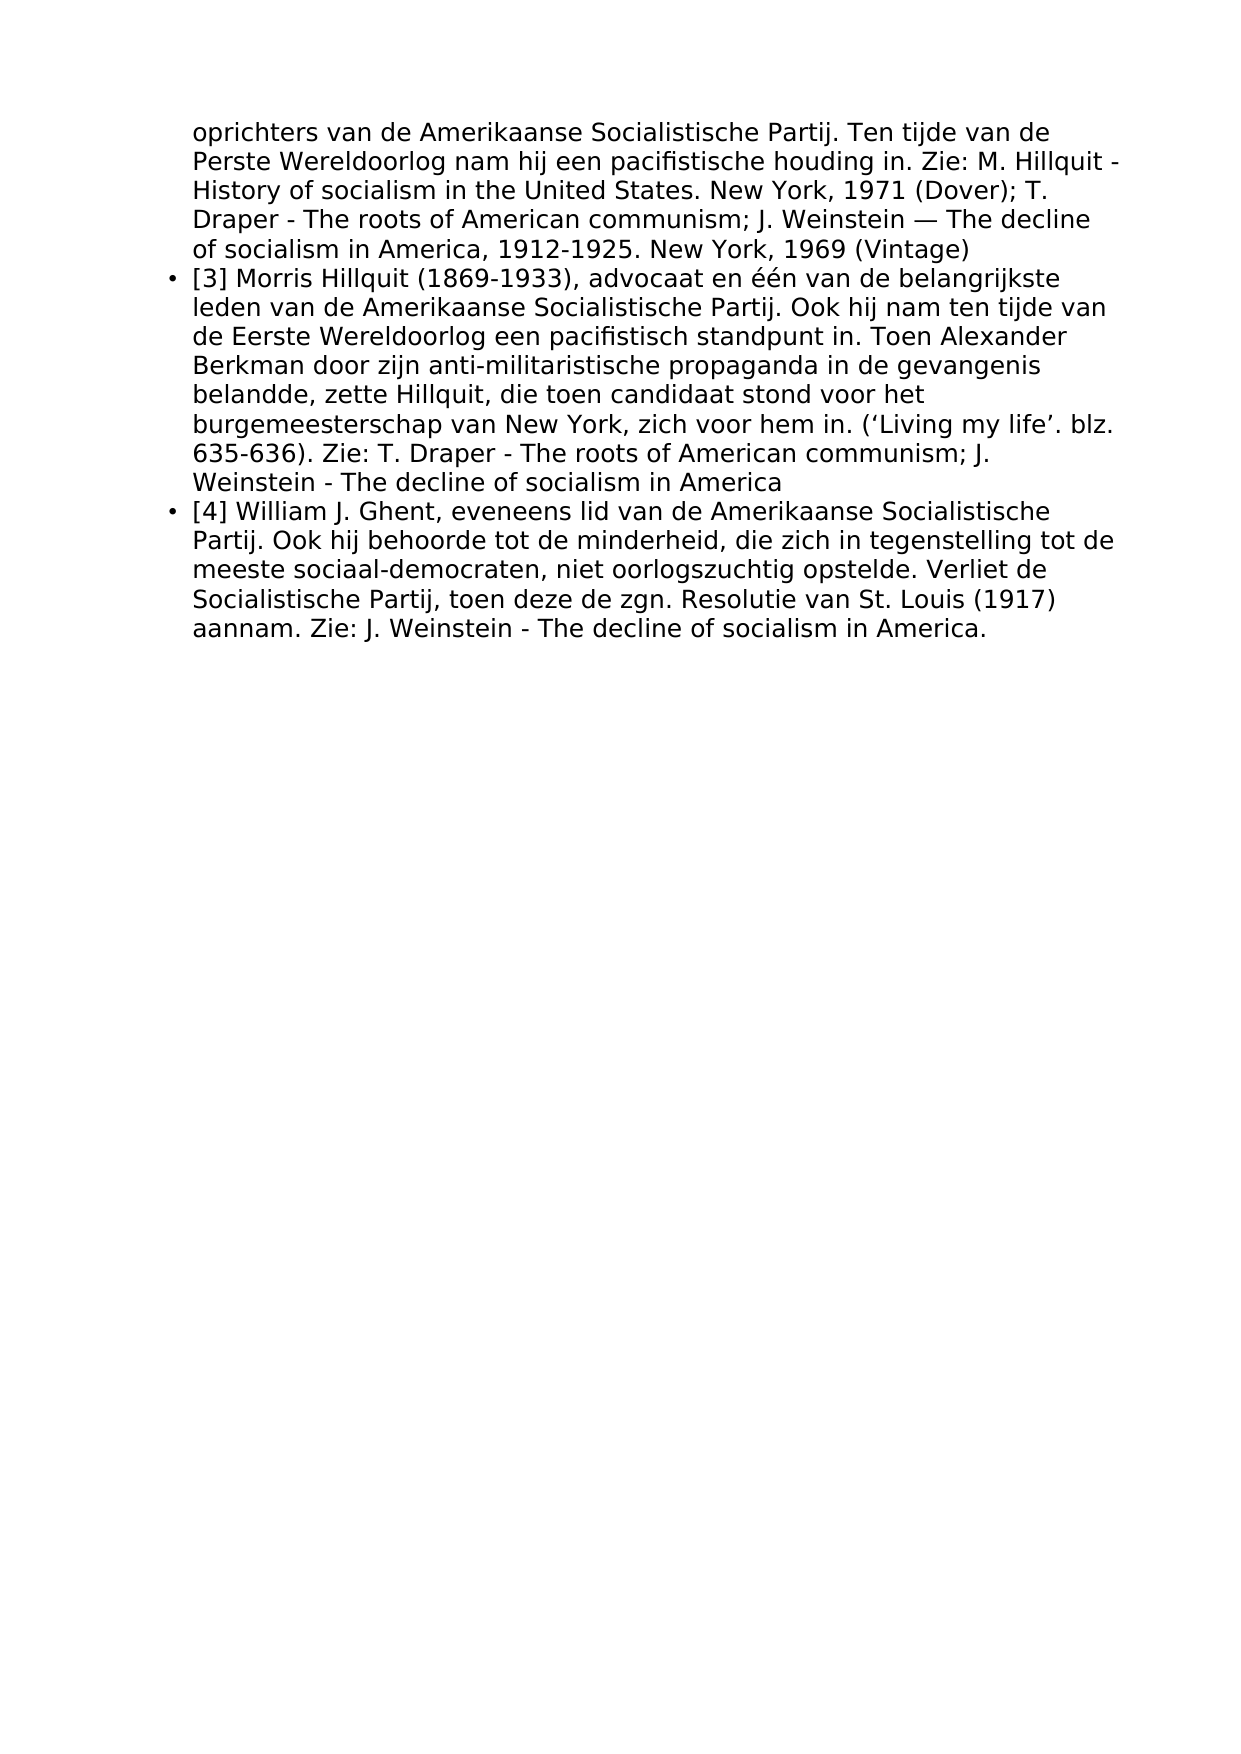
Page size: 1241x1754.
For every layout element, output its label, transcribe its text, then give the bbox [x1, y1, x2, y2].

list [4] William J. Ghent, eveneens lid van de Amerikaanse Socialistische Partij. Ook hij behoorde tot de minderheid, die zich in tegenstelling tot de meeste sociaal-democraten, niet oorlogszuchtig opstelde. Verliet de Socialistische Partij, toen deze de zgn. Resolutie van St. Louis (1917) aannam. Zie: J. Weinstein - The decline of socialism in America. [177, 497, 1122, 643]
list [3] Morris Hillquit (1869-1933), advocaat en één van de belangrijkste leden van de Amerikaanse Socialistische Partij. Ook hij nam ten tijde van de Eerste Wereldoorlog een pacifistisch standpunt in. Toen Alexander Berkman door zijn anti-militaristische propaganda in de gevangenis belandde, zette Hillquit, die toen candidaat stond voor het burgemeesterschap van New York, zich voor hem in. (‘Living my life’. blz. 635-636). Zie: T. Draper - The roots of American communism; J. Weinstein - The decline of socialism in America [177, 264, 1122, 497]
list oprichters van de Amerikaanse Socialistische Partij. Ten tijde van de Perste Wereldoorlog nam hij een pacifistische houding in. Zie: M. Hillquit - History of socialism in the United States. New York, 1971 (Dover); T. Draper - The roots of American communism; J. Weinstein — The decline of socialism in America, 1912-1925. New York, 1969 (Vintage) [177, 118, 1122, 264]
